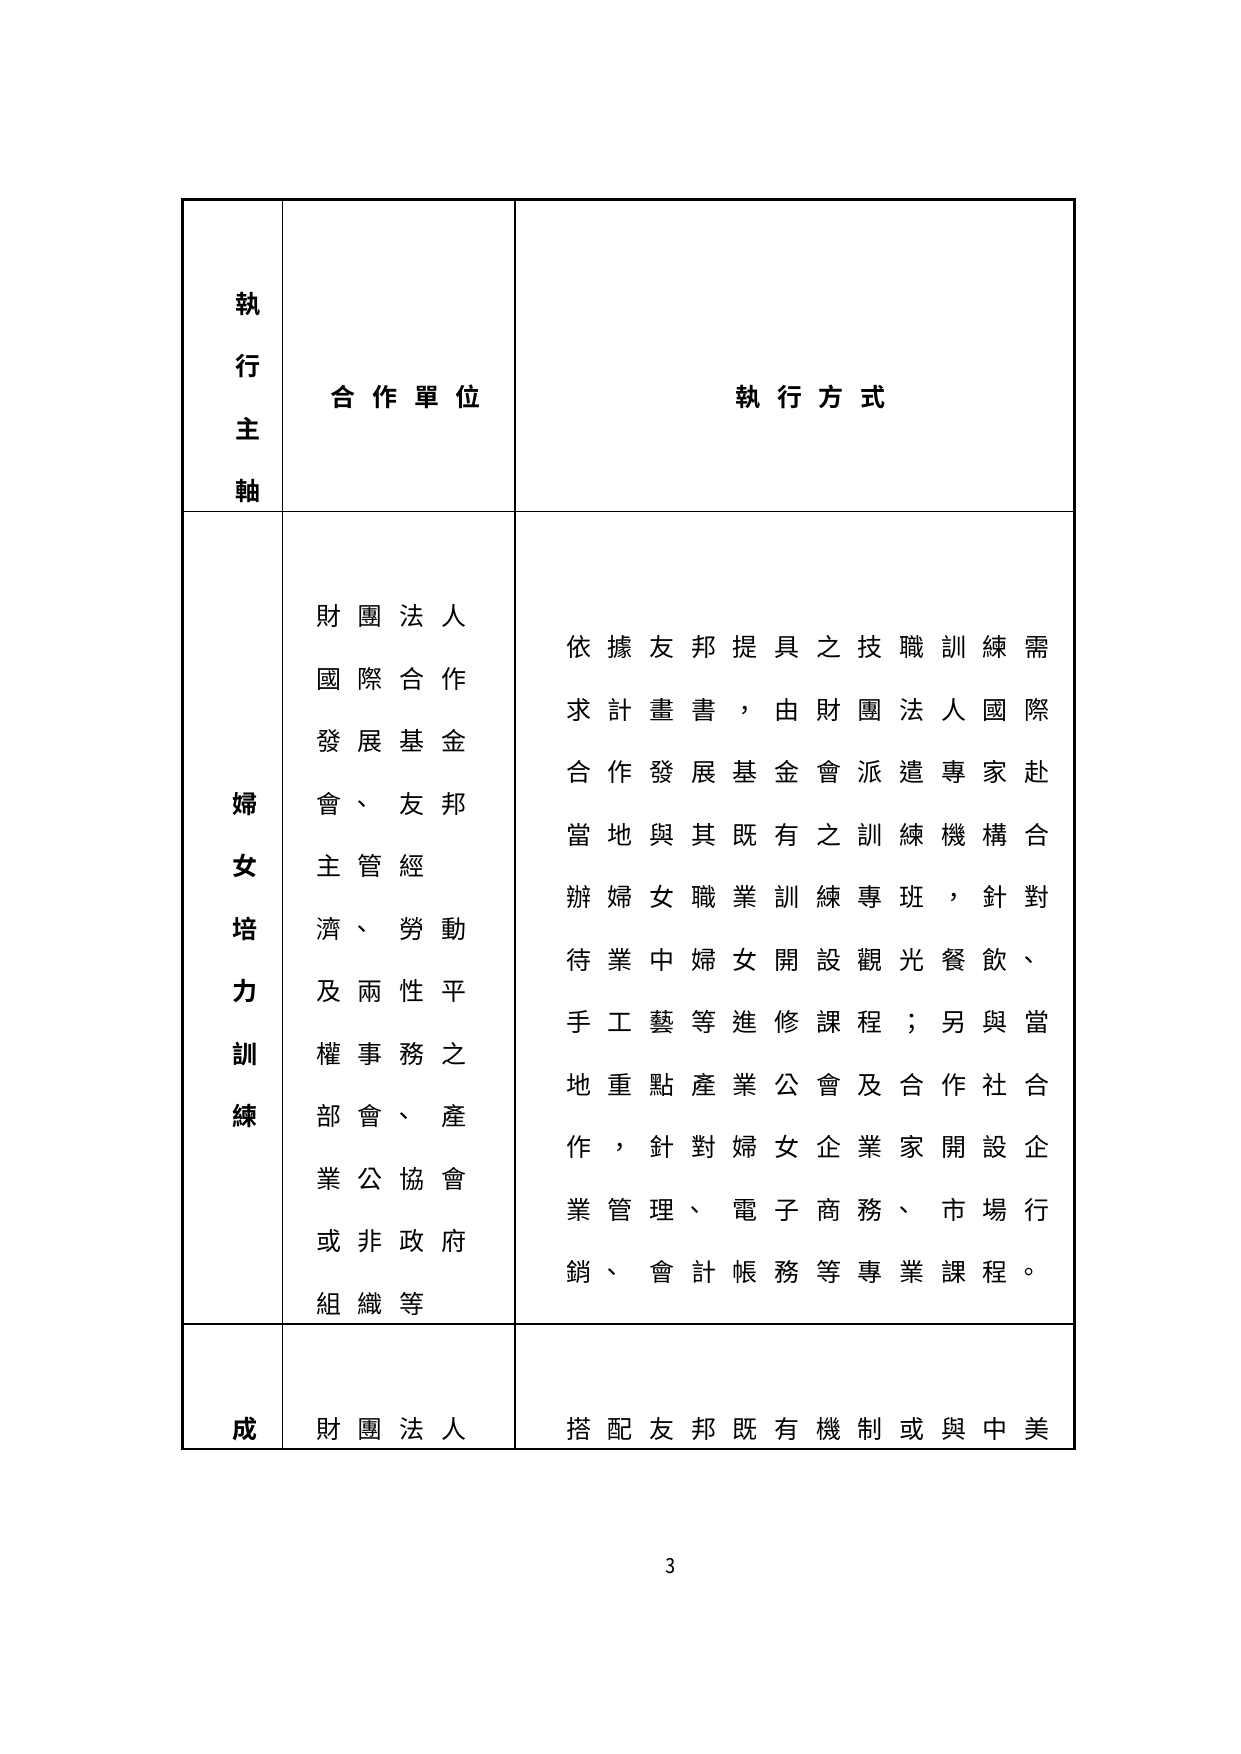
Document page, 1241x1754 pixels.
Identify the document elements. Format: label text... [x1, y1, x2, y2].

table_cell 婦女培力訓練 [184, 512, 282, 1323]
table_cell 財團法人國際合作發展基金會、友邦主管經濟、勞動及兩性平權事務之部會、產業公協會或非政府組織等 [283, 512, 514, 1323]
table_header 合作單位 [283, 201, 514, 511]
table_cell 依據友邦提具之技職訓練需求計畫書，由財團法人國際合作發展基金會派遣專家赴當地與其既有之訓練機構合辦婦女職業訓練專班，針對待業中婦女開設觀光餐飲、手工藝等進修課程；另與當地重點產業公會及合作社合作，針對婦女企業家開設企業管理、電子商務、市場行銷、會計帳務等專業課程。 [516, 512, 1073, 1323]
table_header 執行主軸 [184, 201, 282, 511]
table_cell 搭配友邦既有機制或與中美 [516, 1325, 1073, 1448]
table_cell 財團法人 [283, 1325, 514, 1448]
table_cell 成 [184, 1325, 282, 1448]
table_header 執行方式 [516, 201, 1073, 511]
